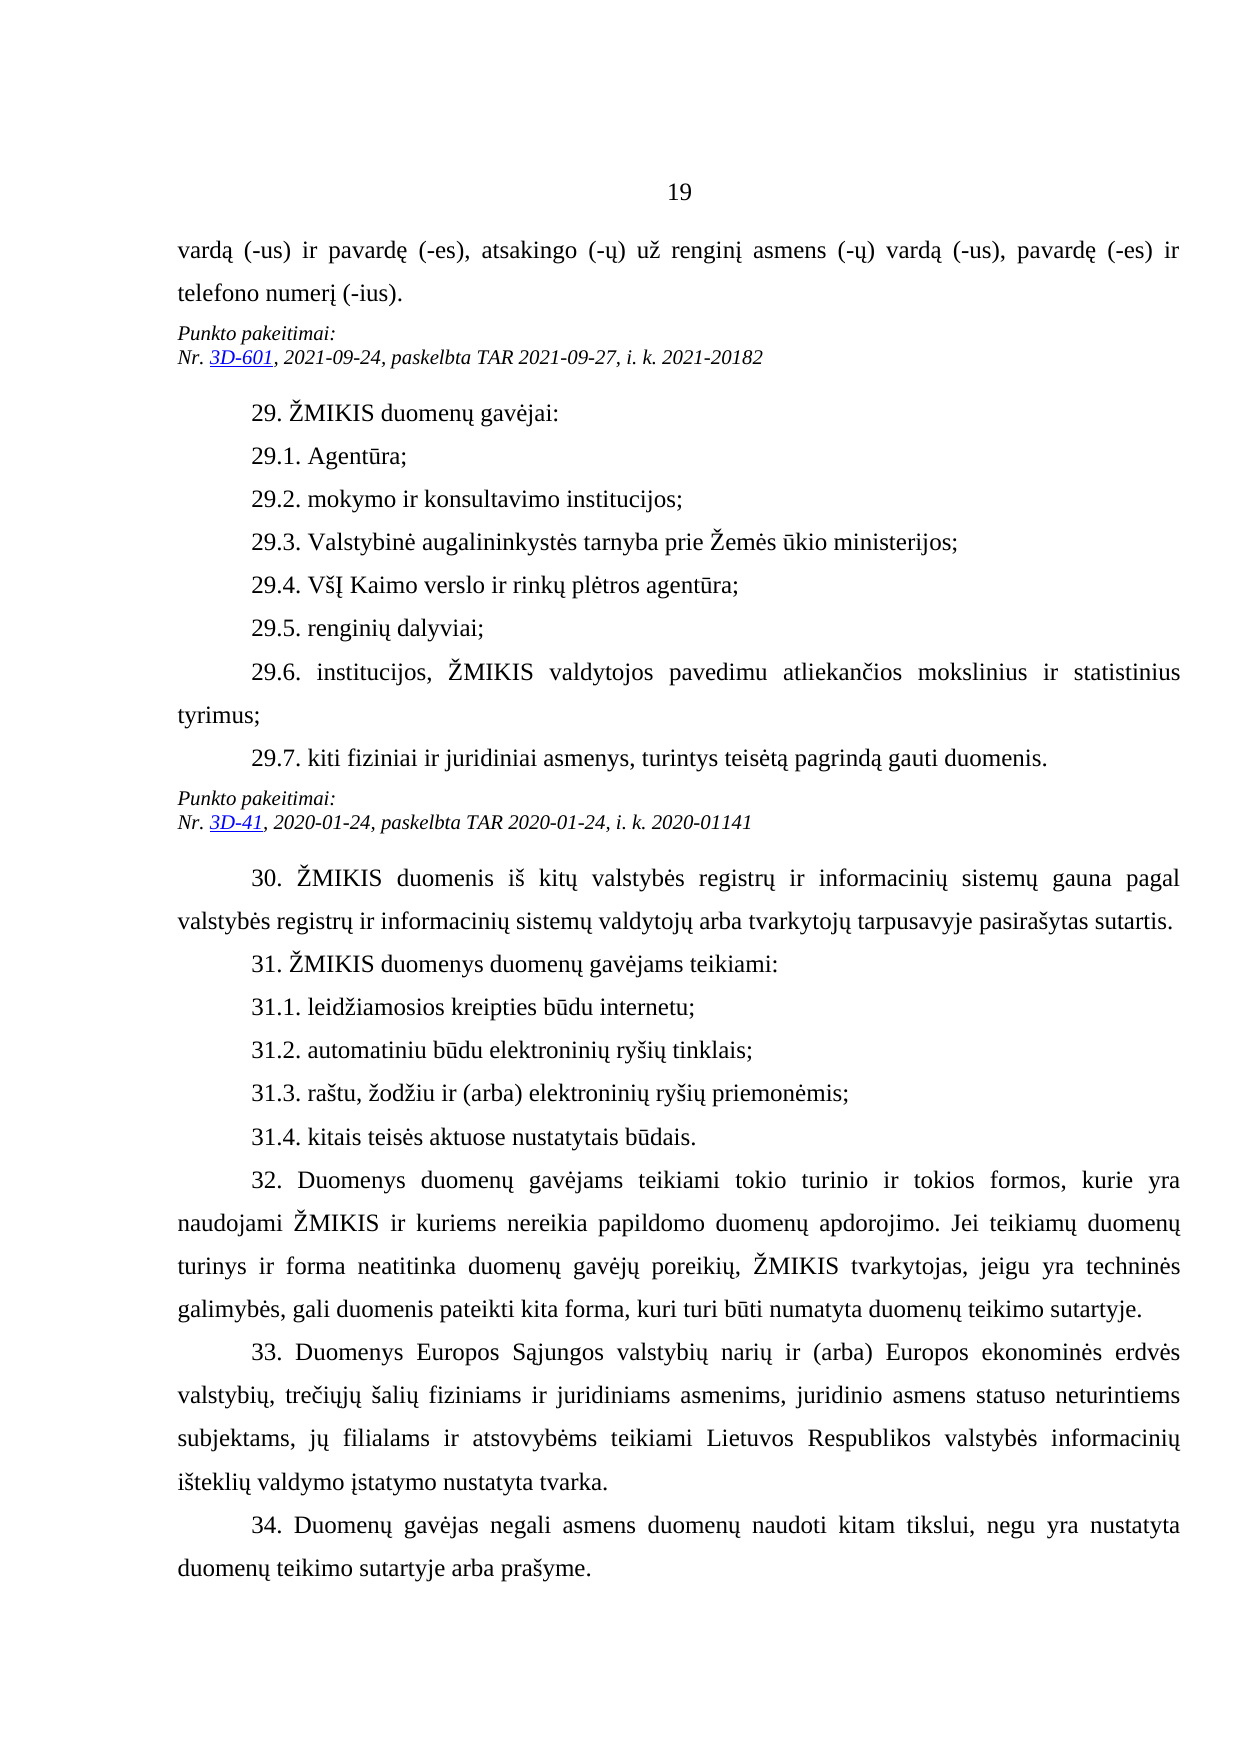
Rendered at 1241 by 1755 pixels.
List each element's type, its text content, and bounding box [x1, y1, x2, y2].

text 33. Duomenys Europos Sąjungos valstybių narių ir (arba) Europos ekonominės erdvės valstybių, trečiųjų šalių fiziniams ir juridiniams asmenims, juridinio asmens statuso neturintiems subjektams, jų filialams ir atstovybėms teikiami Lietuvos Respublikos valstybės informacinių išteklių valdymo įstatymo nustatyta tvarka. [177, 1337, 1181, 1495]
text 31.2. automatiniu būdu elektroninių ryšių tinklais; [251, 1035, 1181, 1064]
text Punkto pakeitimai: [177, 321, 1181, 345]
text Nr. 3D-41, 2020-01-24, paskelbta TAR 2020-01-24, i. k. 2020-01141 [177, 810, 1181, 834]
text Punkto pakeitimai: [177, 786, 1181, 810]
text 29.4. VšĮ Kaimo verslo ir rinkų plėtros agentūra; [177, 570, 1181, 599]
text 29.2. mokymo ir konsultavimo institucijos; [177, 484, 1181, 513]
text 29.3. Valstybinė augalininkystės tarnyba prie Žemės ūkio ministerijos; [177, 527, 1181, 556]
text 34. Duomenų gavėjas negali asmens duomenų naudoti kitam tikslui, negu yra nustatyta duomenų teikimo sutartyje arba prašyme. [177, 1510, 1181, 1582]
text 29.1. Agentūra; [177, 441, 1181, 470]
text 29.6. institucijos, ŽMIKIS valdytojos pavedimu atliekančios mokslinius ir statistinius tyrimus; [177, 657, 1181, 728]
text 30. ŽMIKIS duomenis iš kitų valstybės registrų ir informacinių sistemų gauna pagal valstybės registrų ir informacinių sistemų valdytojų arba tvarkytojų tarpusavyje pasirašytas sutartis. [177, 863, 1181, 935]
text 32. Duomenys duomenų gavėjams teikiami tokio turinio ir tokios formos, kurie yra naudojami ŽMIKIS ir kuriems nereikia papildomo duomenų apdorojimo. Jei teikiamų duomenų turinys ir forma neatitinka duomenų gavėjų poreikių, ŽMIKIS tvarkytojas, jeigu yra techninės galimybės, gali duomenis pateikti kita forma, kuri turi būti numatyta duomenų teikimo sutartyje. [177, 1165, 1181, 1323]
text 31.3. raštu, žodžiu ir (arba) elektroninių ryšių priemonėmis; [251, 1078, 1181, 1107]
text 29. ŽMIKIS duomenų gavėjai: [215, 398, 1181, 427]
text 31. ŽMIKIS duomenys duomenų gavėjams teikiami: [177, 949, 1181, 978]
text 29.5. renginių dalyviai; [177, 613, 1181, 642]
text 31.4. kitais teisės aktuose nustatytais būdais. [251, 1122, 1181, 1150]
text vardą (-us) ir pavardę (-es), atsakingo (-ų) už renginį asmens (-ų) vardą (-us), pavardę (-es) ir telefono numerį (-ius). [177, 235, 1181, 307]
text Nr. 3D-601, 2021-09-24, paskelbta TAR 2021-09-27, i. k. 2021-20182 [177, 345, 1181, 369]
text 29.7. kiti fiziniai ir juridiniai asmenys, turintys teisėtą pagrindą gauti duomenis. [177, 743, 1181, 772]
text 31.1. leidžiamosios kreipties būdu internetu; [251, 992, 1181, 1021]
